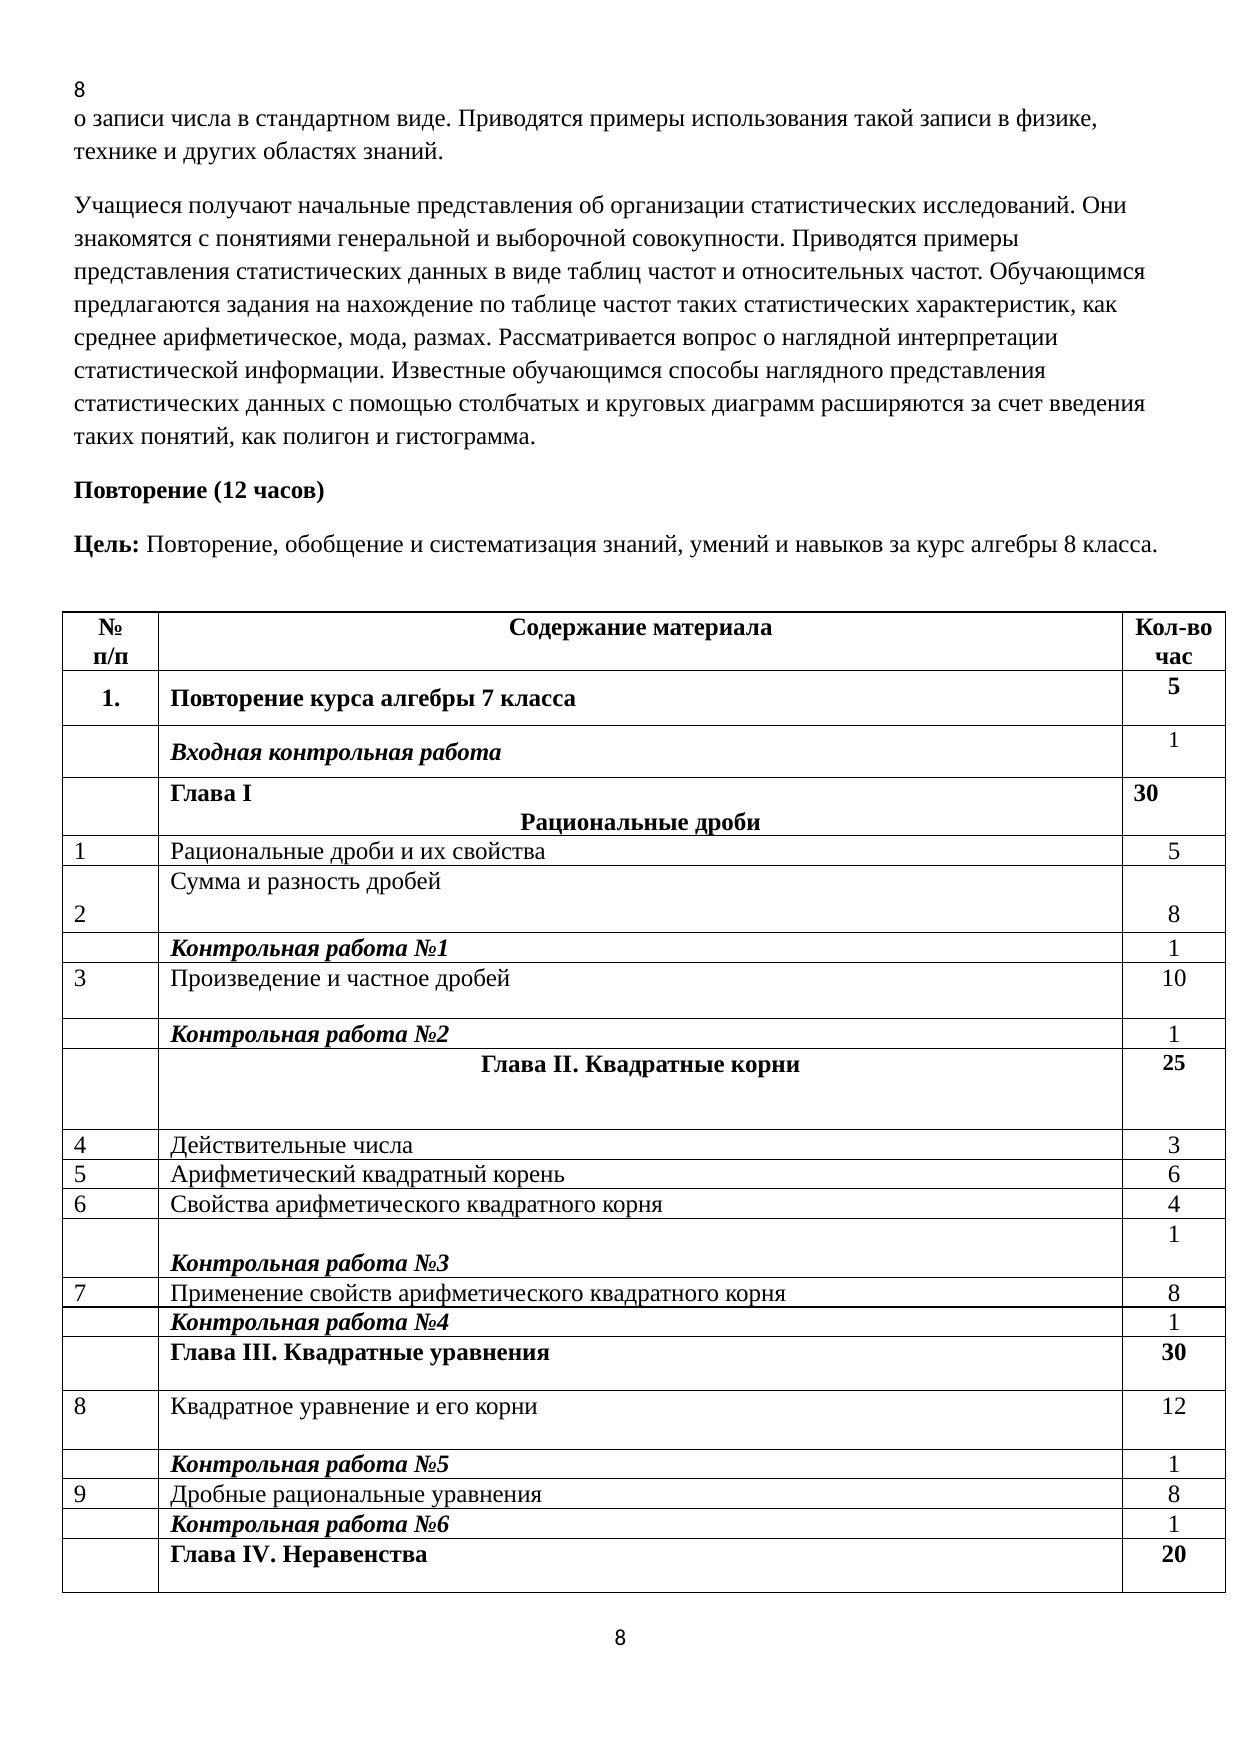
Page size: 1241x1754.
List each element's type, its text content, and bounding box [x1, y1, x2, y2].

table_cell Глава III. Квадратные уравнения [159, 1337, 1122, 1390]
table_cell 1 [63, 836, 158, 865]
table_cell 3 [63, 963, 158, 1018]
table_cell 1 [1123, 1308, 1225, 1336]
table_cell 10 [1123, 963, 1225, 1018]
table_cell Глава I Рациональные дроби [159, 778, 1122, 835]
table_cell [63, 726, 158, 777]
table_cell Действительные числа [159, 1130, 1122, 1158]
table_cell Контрольная работа №4 [159, 1308, 1122, 1336]
table_cell Глава II. Квадратные корни [159, 1049, 1122, 1129]
table_cell [63, 1337, 158, 1390]
table_cell Глава IV. Неравенства [159, 1539, 1122, 1592]
table_cell Арифметический квадратный корень [159, 1160, 1122, 1188]
table_cell [63, 1219, 158, 1277]
table_cell 4 [63, 1130, 158, 1158]
text Учащиеся получают начальные представления об организации статистических исследований. Они знакомятся с понятиями генеральной и выборочной совокупности. Приводятся примеры представления статистических данных в виде таблиц частот и относительных частот. Обучающимся предлагаются задания на нахождение по таблице частот таких статистических характеристик, как среднее арифметическое, мода, размах. Рассматривается вопрос о наглядной интерпретации статистической информации. Известные обучающимся способы наглядного представления статистических данных с помощью столбчатых и круговых диаграмм расширяются за счет введения таких понятий, как полигон и гистограмма. [74, 190, 1166, 450]
table_cell 1 [1123, 1450, 1225, 1478]
table_cell Входная контрольная работа [159, 726, 1122, 777]
table_cell Рациональные дроби и их свойства [159, 836, 1122, 865]
table_cell [63, 1539, 158, 1592]
text Повторение (12 часов) [74, 475, 1166, 504]
table_cell [63, 1509, 158, 1538]
table_cell Дробные рациональные уравнения [159, 1479, 1122, 1508]
table_cell Повторение курса алгебры 7 класса [159, 671, 1122, 725]
table_cell Контрольная работа №1 [159, 933, 1122, 962]
table_cell Квадратное уравнение и его корни [159, 1391, 1122, 1448]
table_cell Сумма и разность дробей [159, 866, 1122, 932]
text о записи числа в стандартном виде. Приводятся примеры использования такой записи в физике, технике и других областях знаний. [74, 103, 1166, 165]
table_cell 1 [1123, 726, 1225, 777]
table_header Кол-во час [1123, 613, 1225, 670]
table_cell 9 [63, 1479, 158, 1508]
table_cell [63, 778, 158, 835]
text Цель: Повторение, обобщение и систематизация знаний, умений и навыков за курс алгебры 8 класса. [74, 529, 1166, 557]
table_cell 8 [63, 1391, 158, 1448]
table_cell 30 [1123, 778, 1225, 835]
table_cell 5 [1123, 836, 1225, 865]
table_cell 1 [1123, 1019, 1225, 1048]
table_cell Контрольная работа №2 [159, 1019, 1122, 1048]
table_cell 8 [1123, 1278, 1225, 1306]
table_cell [63, 1450, 158, 1478]
table_cell 5 [63, 1160, 158, 1188]
table_cell [63, 933, 158, 962]
table_cell 6 [1123, 1160, 1225, 1188]
table_cell Свойства арифметического квадратного корня [159, 1189, 1122, 1218]
table_cell 12 [1123, 1391, 1225, 1448]
table_header Содержание материала [159, 613, 1122, 670]
table_cell 1 [1123, 1219, 1225, 1277]
table_cell Применение свойств арифметического квадратного корня [159, 1278, 1122, 1306]
table_cell [63, 1019, 158, 1048]
table_cell 1. [63, 671, 158, 725]
table_cell 25 [1123, 1049, 1225, 1129]
table_cell 3 [1123, 1130, 1225, 1158]
table_cell 8 [1123, 866, 1225, 932]
table_cell Контрольная работа №6 [159, 1509, 1122, 1538]
table_cell [63, 1308, 158, 1336]
table_header № п/п [63, 613, 158, 670]
table_cell [63, 1049, 158, 1129]
table_cell 1 [1123, 1509, 1225, 1538]
table_cell 5 [1123, 671, 1225, 725]
table_cell Контрольная работа №3 [159, 1219, 1122, 1277]
table_cell 30 [1123, 1337, 1225, 1390]
table_cell 8 [1123, 1479, 1225, 1508]
table_cell 4 [1123, 1189, 1225, 1218]
table_cell 20 [1123, 1539, 1225, 1592]
table_cell Контрольная работа №5 [159, 1450, 1122, 1478]
table_cell 2 [63, 866, 158, 932]
table_cell 6 [63, 1189, 158, 1218]
table_cell 1 [1123, 933, 1225, 962]
table_cell Произведение и частное дробей [159, 963, 1122, 1018]
table_cell 7 [63, 1278, 158, 1306]
